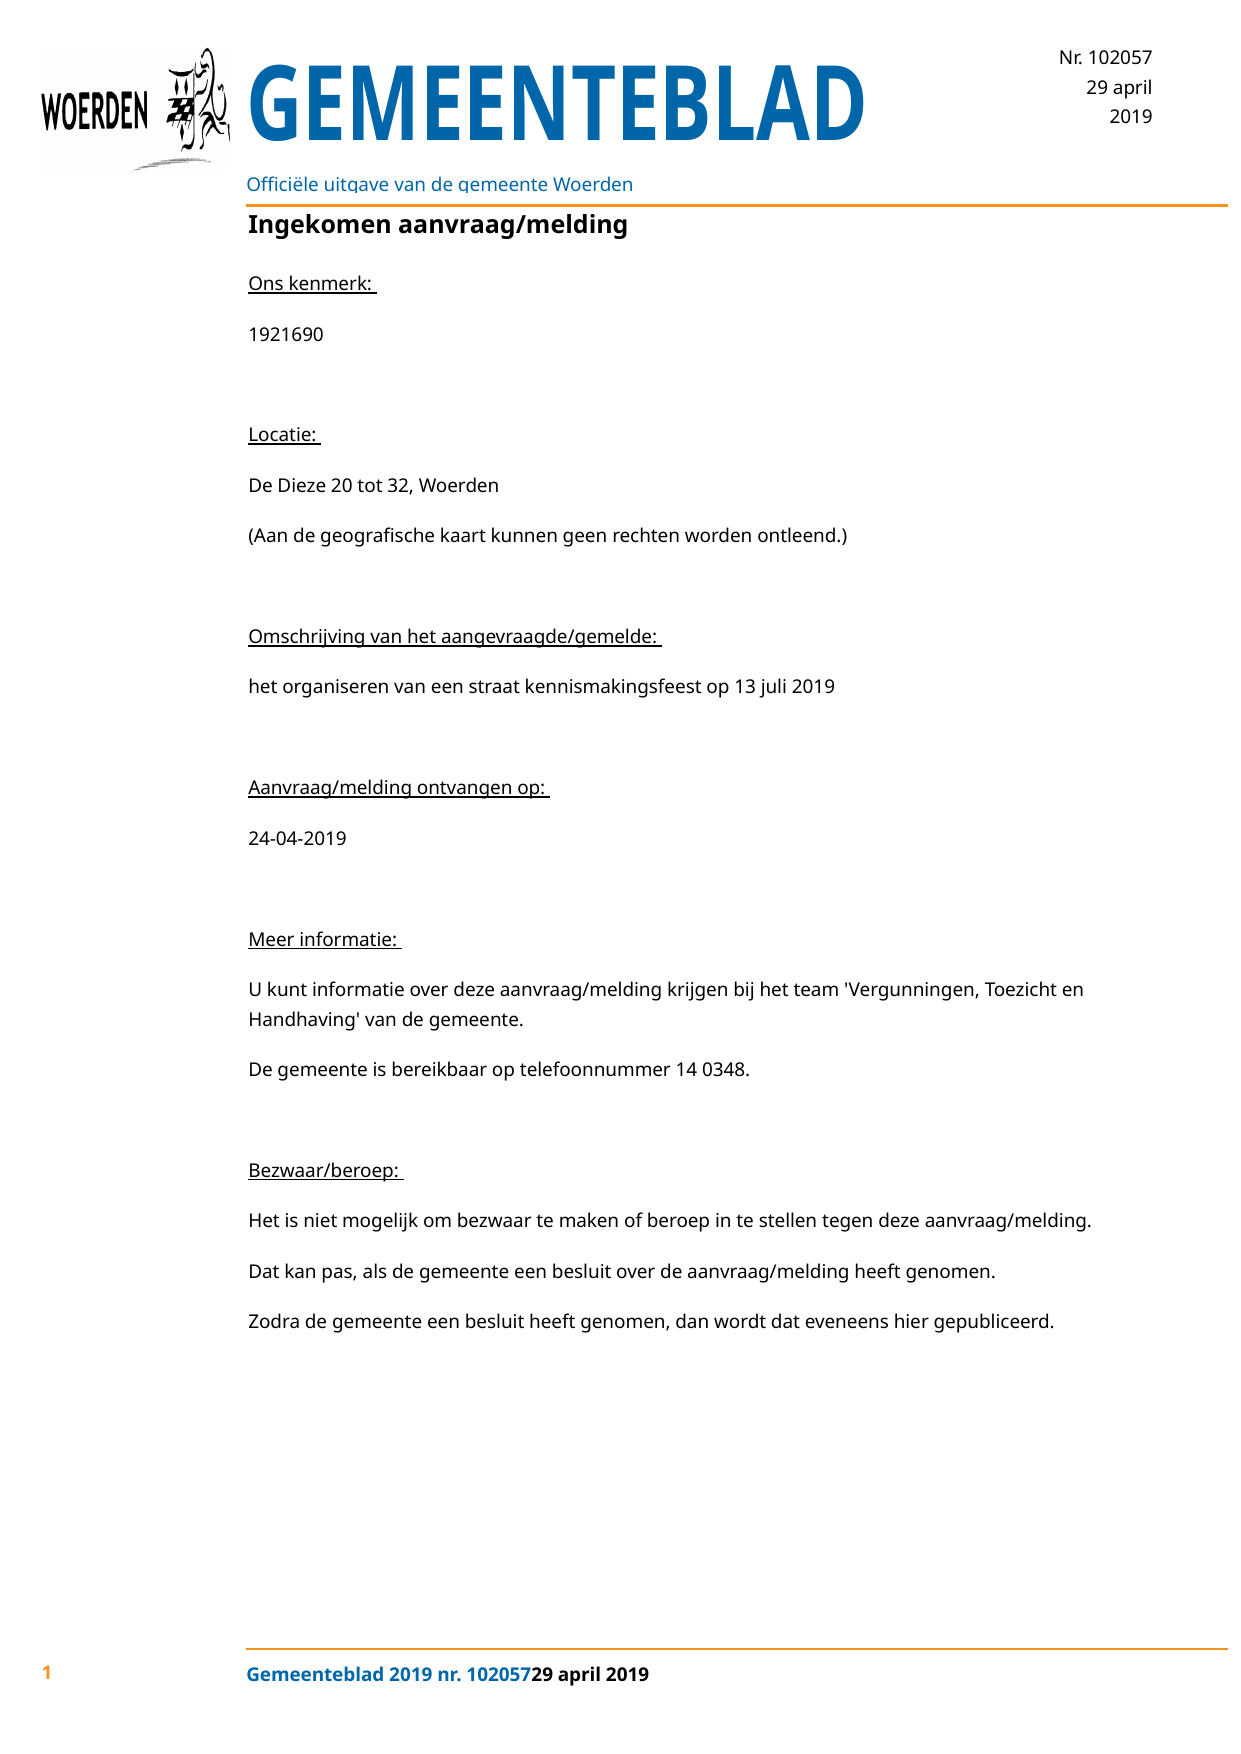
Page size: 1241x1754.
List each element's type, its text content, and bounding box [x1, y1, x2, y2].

text (Aan de geografische kaart kunnen geen rechten worden ontleend.) [248, 522, 1152, 548]
text Locatie: [248, 422, 1152, 447]
text Ingekomen aanvraag/melding [248, 207, 1152, 241]
text Dat kan pas, als de gemeente een besluit over de aanvraag/melding heeft genomen. [248, 1258, 1152, 1283]
text Het is niet mogelijk om bezwaar te maken of beroep in te stellen tegen deze aanvraag/melding. [248, 1207, 1152, 1233]
text U kunt informatie over deze aanvraag/melding krijgen bij het team 'Vergunningen, Toezicht en Handhaving' van de gemeente. [248, 976, 1152, 1031]
text Zodra de gemeente een besluit heeft genomen, dan wordt dat eveneens hier gepubliceerd. [248, 1308, 1152, 1334]
text Meer informatie: [248, 926, 1152, 951]
text 24-04-2019 [248, 825, 1152, 851]
text De gemeente is bereikbaar op telefoonnummer 14 0348. [248, 1056, 1152, 1082]
text De Dieze 20 tot 32, Woerden [248, 472, 1152, 498]
text Ons kenmerk: [248, 270, 1152, 296]
text het organiseren van een straat kennismakingsfeest op 13 juli 2019 [248, 674, 1152, 699]
text Aanvraag/melding ontvangen op: [248, 774, 1152, 800]
text Omschrijving van het aangevraagde/gemelde: [248, 623, 1152, 649]
text 1921690 [248, 321, 1152, 346]
picture [41, 47, 231, 172]
text Bezwaar/beroep: [248, 1157, 1152, 1183]
